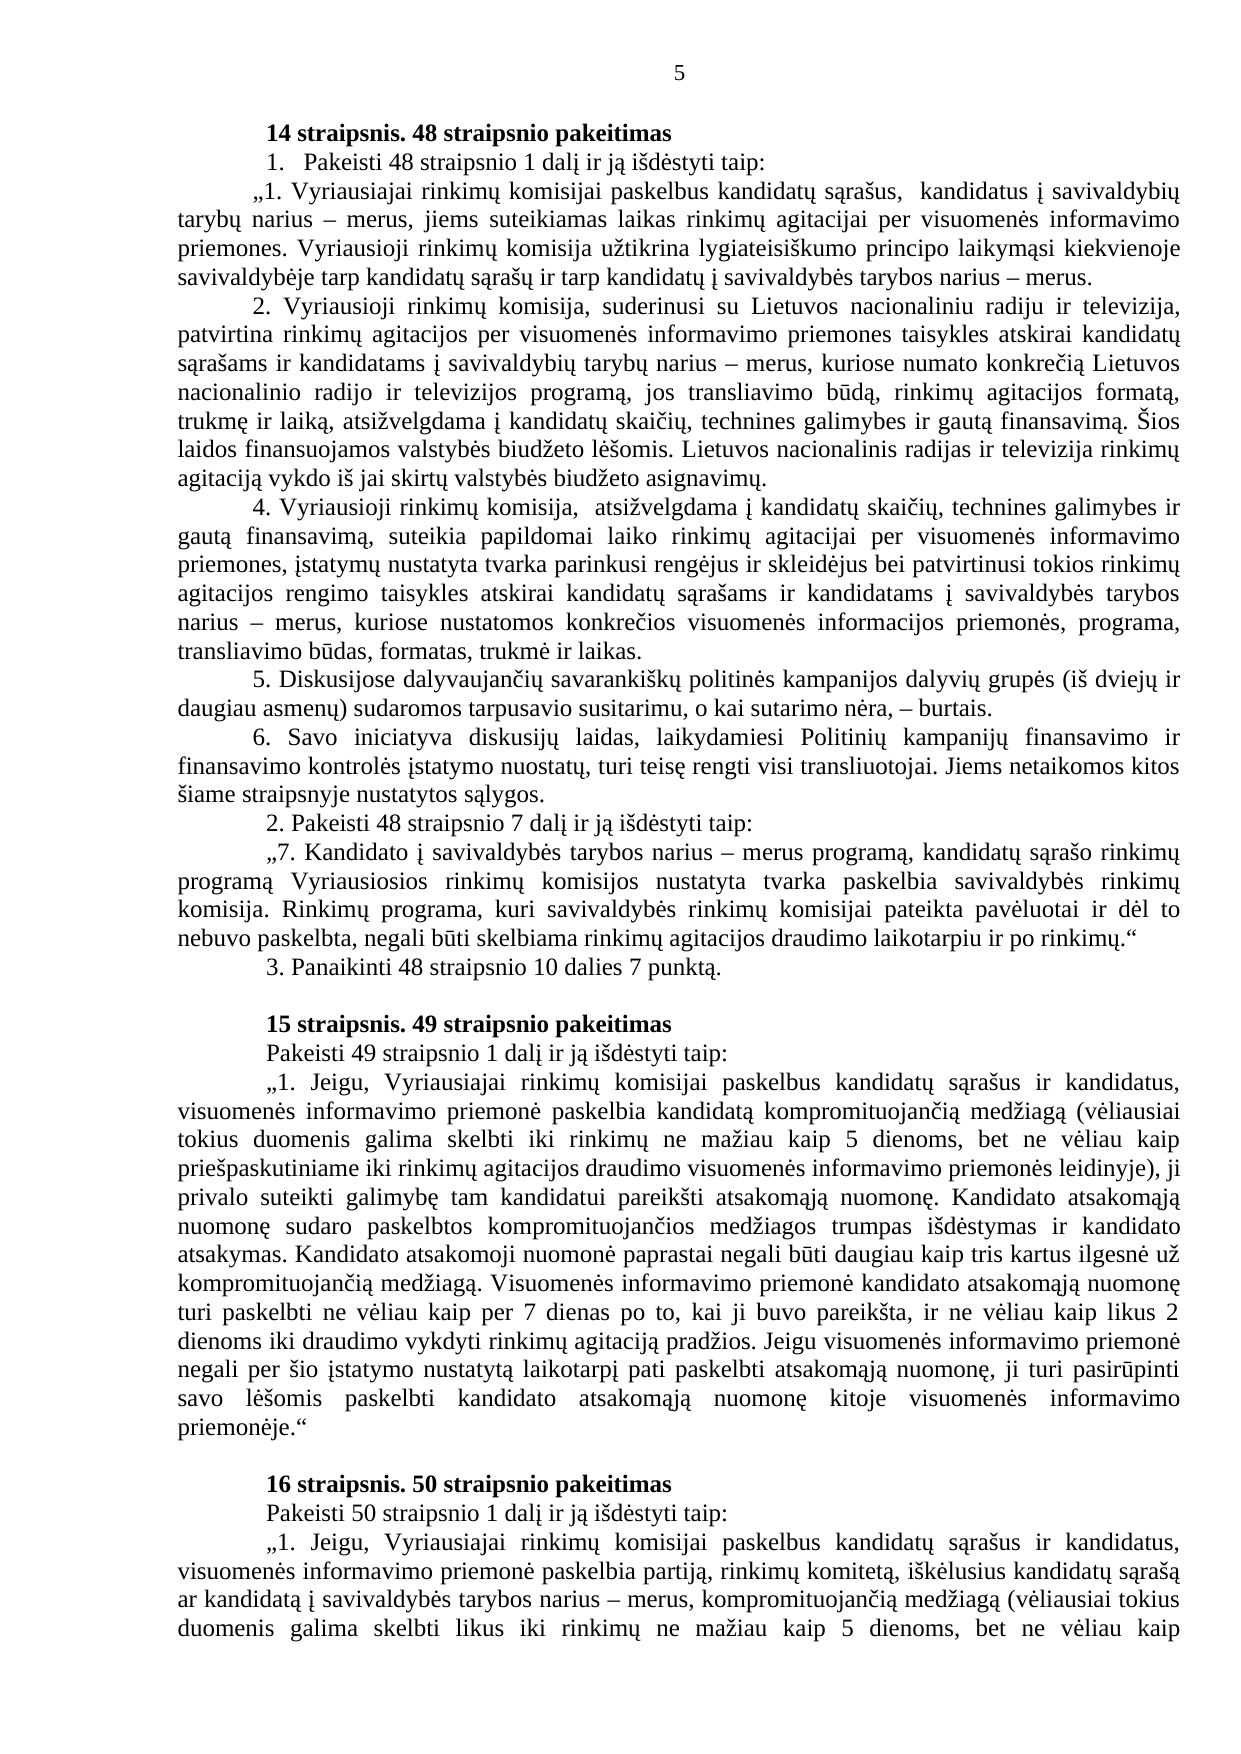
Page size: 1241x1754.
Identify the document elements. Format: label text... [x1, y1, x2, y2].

text „1. Vyriausiajai rinkimų komisijai paskelbus kandidatų sąrašus, kandidatus į savivaldybių tarybų narius – merus, jiems suteikiamas laikas rinkimų agitacijai per visuomenės informavimo priemones. Vyriausioji rinkimų komisija užtikrina lygiateisiškumo principo laikymąsi kiekvienoje savivaldybėje tarp kandidatų sąrašų ir tarp kandidatų į savivaldybės tarybos narius – merus. [177, 176, 1181, 291]
text 2. Pakeisti 48 straipsnio 7 dalį ir ją išdėstyti taip: [177, 808, 1181, 837]
text Pakeisti 49 straipsnio 1 dalį ir ją išdėstyti taip: [177, 1038, 1181, 1067]
text „1. Jeigu, Vyriausiajai rinkimų komisijai paskelbus kandidatų sąrašus ir kandidatus, visuomenės informavimo priemonė paskelbia kandidatą kompromituojančią medžiagą (vėliausiai tokius duomenis galima skelbti iki rinkimų ne mažiau kaip 5 dienoms, bet ne vėliau kaip priešpaskutiniame iki rinkimų agitacijos draudimo visuomenės informavimo priemonės leidinyje), ji privalo suteikti galimybę tam kandidatui pareikšti atsakomąją nuomonę. Kandidato atsakomąją nuomonę sudaro paskelbtos kompromituojančios medžiagos trumpas išdėstymas ir kandidato atsakymas. Kandidato atsakomoji nuomonė paprastai negali būti daugiau kaip tris kartus ilgesnė už kompromituojančią medžiagą. Visuomenės informavimo priemonė kandidato atsakomąją nuomonę turi paskelbti ne vėliau kaip per 7 dienas po to, kai ji buvo pareikšta, ir ne vėliau kaip likus 2 dienoms iki draudimo vykdyti rinkimų agitaciją pradžios. Jeigu visuomenės informavimo priemonė negali per šio įstatymo nustatytą laikotarpį pati paskelbti atsakomąją nuomonę, ji turi pasirūpinti savo lėšomis paskelbti kandidato atsakomąją nuomonę kitoje visuomenės informavimo priemonėje.“ [177, 1067, 1181, 1441]
text 2. Vyriausioji rinkimų komisija, suderinusi su Lietuvos nacionaliniu radiju ir televizija, patvirtina rinkimų agitacijos per visuomenės informavimo priemones taisykles atskirai kandidatų sąrašams ir kandidatams į savivaldybių tarybų narius – merus, kuriose numato konkrečią Lietuvos nacionalinio radijo ir televizijos programą, jos transliavimo būdą, rinkimų agitacijos formatą, trukmę ir laiką, atsižvelgdama į kandidatų skaičių, technines galimybes ir gautą finansavimą. Šios laidos finansuojamos valstybės biudžeto lėšomis. Lietuvos nacionalinis radijas ir televizija rinkimų agitaciją vykdo iš jai skirtų valstybės biudžeto asignavimų. [177, 291, 1181, 492]
text 5. Diskusijose dalyvaujančių savarankiškų politinės kampanijos dalyvių grupės (iš dviejų ir daugiau asmenų) sudaromos tarpusavio susitarimu, o kai sutarimo nėra, – burtais. [177, 664, 1181, 722]
text 14 straipsnis. 48 straipsnio pakeitimas [177, 118, 1181, 147]
text „7. Kandidato į savivaldybės tarybos narius – merus programą, kandidatų sąrašo rinkimų programą Vyriausiosios rinkimų komisijos nustatyta tvarka paskelbia savivaldybės rinkimų komisija. Rinkimų programa, kuri savivaldybės rinkimų komisijai pateikta pavėluotai ir dėl to nebuvo paskelbta, negali būti skelbiama rinkimų agitacijos draudimo laikotarpiu ir po rinkimų.“ [177, 837, 1181, 952]
text 16 straipsnis. 50 straipsnio pakeitimas [177, 1469, 1181, 1498]
text 1. Pakeisti 48 straipsnio 1 dalį ir ją išdėstyti taip: [266, 147, 1181, 176]
text 4. Vyriausioji rinkimų komisija, atsižvelgdama į kandidatų skaičių, technines galimybes ir gautą finansavimą, suteikia papildomai laiko rinkimų agitacijai per visuomenės informavimo priemones, įstatymų nustatyta tvarka parinkusi rengėjus ir skleidėjus bei patvirtinusi tokios rinkimų agitacijos rengimo taisykles atskirai kandidatų sąrašams ir kandidatams į savivaldybės tarybos narius – merus, kuriose nustatomos konkrečios visuomenės informacijos priemonės, programa, transliavimo būdas, formatas, trukmė ir laikas. [177, 492, 1181, 664]
text Pakeisti 50 straipsnio 1 dalį ir ją išdėstyti taip: [177, 1498, 1181, 1527]
text 6. Savo iniciatyva diskusijų laidas, laikydamiesi Politinių kampanijų finansavimo ir finansavimo kontrolės įstatymo nuostatų, turi teisę rengti visi transliuotojai. Jiems netaikomos kitos šiame straipsnyje nustatytos sąlygos. [177, 722, 1181, 808]
text 3. Panaikinti 48 straipsnio 10 dalies 7 punktą. [177, 952, 1181, 981]
text 15 straipsnis. 49 straipsnio pakeitimas [177, 1009, 1181, 1038]
text „1. Jeigu, Vyriausiajai rinkimų komisijai paskelbus kandidatų sąrašus ir kandidatus, visuomenės informavimo priemonė paskelbia partiją, rinkimų komitetą, iškėlusius kandidatų sąrašą ar kandidatą į savivaldybės tarybos narius – merus, kompromituojančią medžiagą (vėliausiai tokius duomenis galima skelbti likus iki rinkimų ne mažiau kaip 5 dienoms, bet ne vėliau kaip [177, 1527, 1181, 1642]
